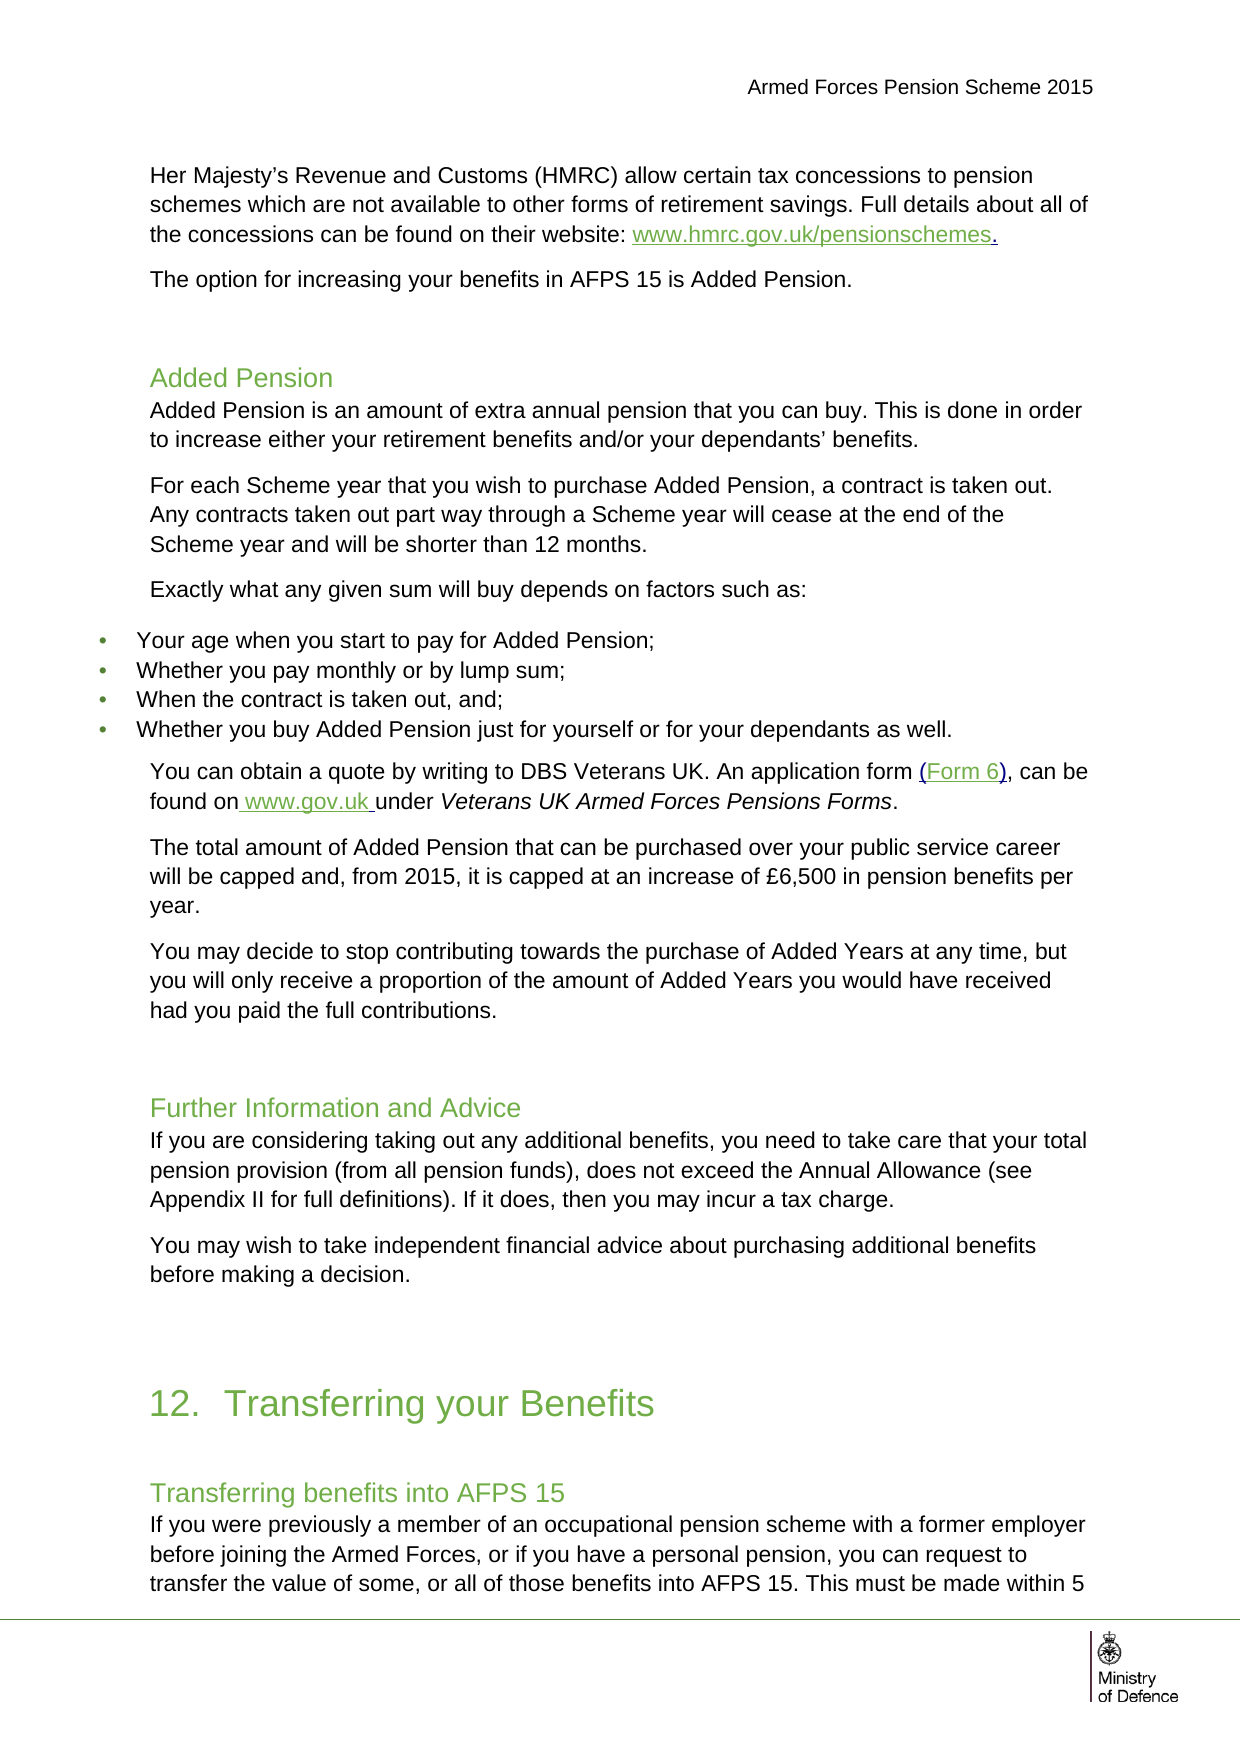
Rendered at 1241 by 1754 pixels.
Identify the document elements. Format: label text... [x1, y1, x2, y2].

text The total amount of Added Pension that can be purchased over your public service career will be capped and, from 2015, it is capped at an increase of £6,500 in pension benefits per year. [149, 833, 1091, 919]
text The option for increasing your benefits in AFPS 15 is Added Pension. [149, 266, 1091, 293]
text You may decide to stop contributing towards the purchase of Added Years at any time, but you will only receive a proportion of the amount of Added Years you would have received had you paid the full contributions. [149, 938, 1091, 1023]
list Whether you pay monthly or by lump sum; [99, 657, 1091, 683]
text You may wish to take independent financial advice about purchasing additional benefits before making a decision. [149, 1232, 1091, 1287]
text If you are considering taking out any additional benefits, you need to take care that your total pension provision (from all pension funds), does not exceed the Annual Allowance (see Appendix II for full definitions). If it does, then you may incur a tax charge. [149, 1127, 1091, 1212]
text Transferring benefits into AFPS 15 [149, 1477, 1094, 1508]
text Further Information and Advice [149, 1092, 1094, 1124]
text Added Pension is an amount of extra annual pension that you can buy. This is done in order to increase either your retirement benefits and/or your dependants’ benefits. [149, 397, 1091, 452]
subtitle Transferring your Benefits [148, 1381, 1167, 1424]
text Added Pension [149, 362, 1094, 393]
text For each Scheme year that you wish to purchase Added Pension, a contract is taken out. Any contracts taken out part way through a Scheme year will cease at the end of the Scheme year and will be shorter than 12 months. [149, 472, 1091, 557]
text Exactly what any given sum will buy depends on factors such as: [149, 576, 1091, 603]
list When the contract is taken out, and; [99, 686, 1091, 713]
text You can obtain a quote by writing to DBS Veterans UK. An application form (Form 6), can be found on www.gov.uk under Veterans UK Armed Forces Pensions Forms. [149, 758, 1091, 814]
text Her Majesty’s Revenue and Customs (HMRC) allow certain tax concessions to pension schemes which are not available to other forms of retirement savings. Full details about all of the concessions can be found on their website: www.hmrc.gov.uk/pensionschemes. [149, 162, 1091, 247]
text If you were previously a member of an occupational pension scheme with a former employer before joining the Armed Forces, or if you have a personal pension, you can request to transfer the value of some, or all of those benefits into AFPS 15. This must be made within 5 [149, 1511, 1091, 1597]
list Your age when you start to pay for Added Pension; [99, 627, 1091, 653]
list Whether you buy Added Pension just for yourself or for your dependants as well. [99, 716, 1091, 743]
